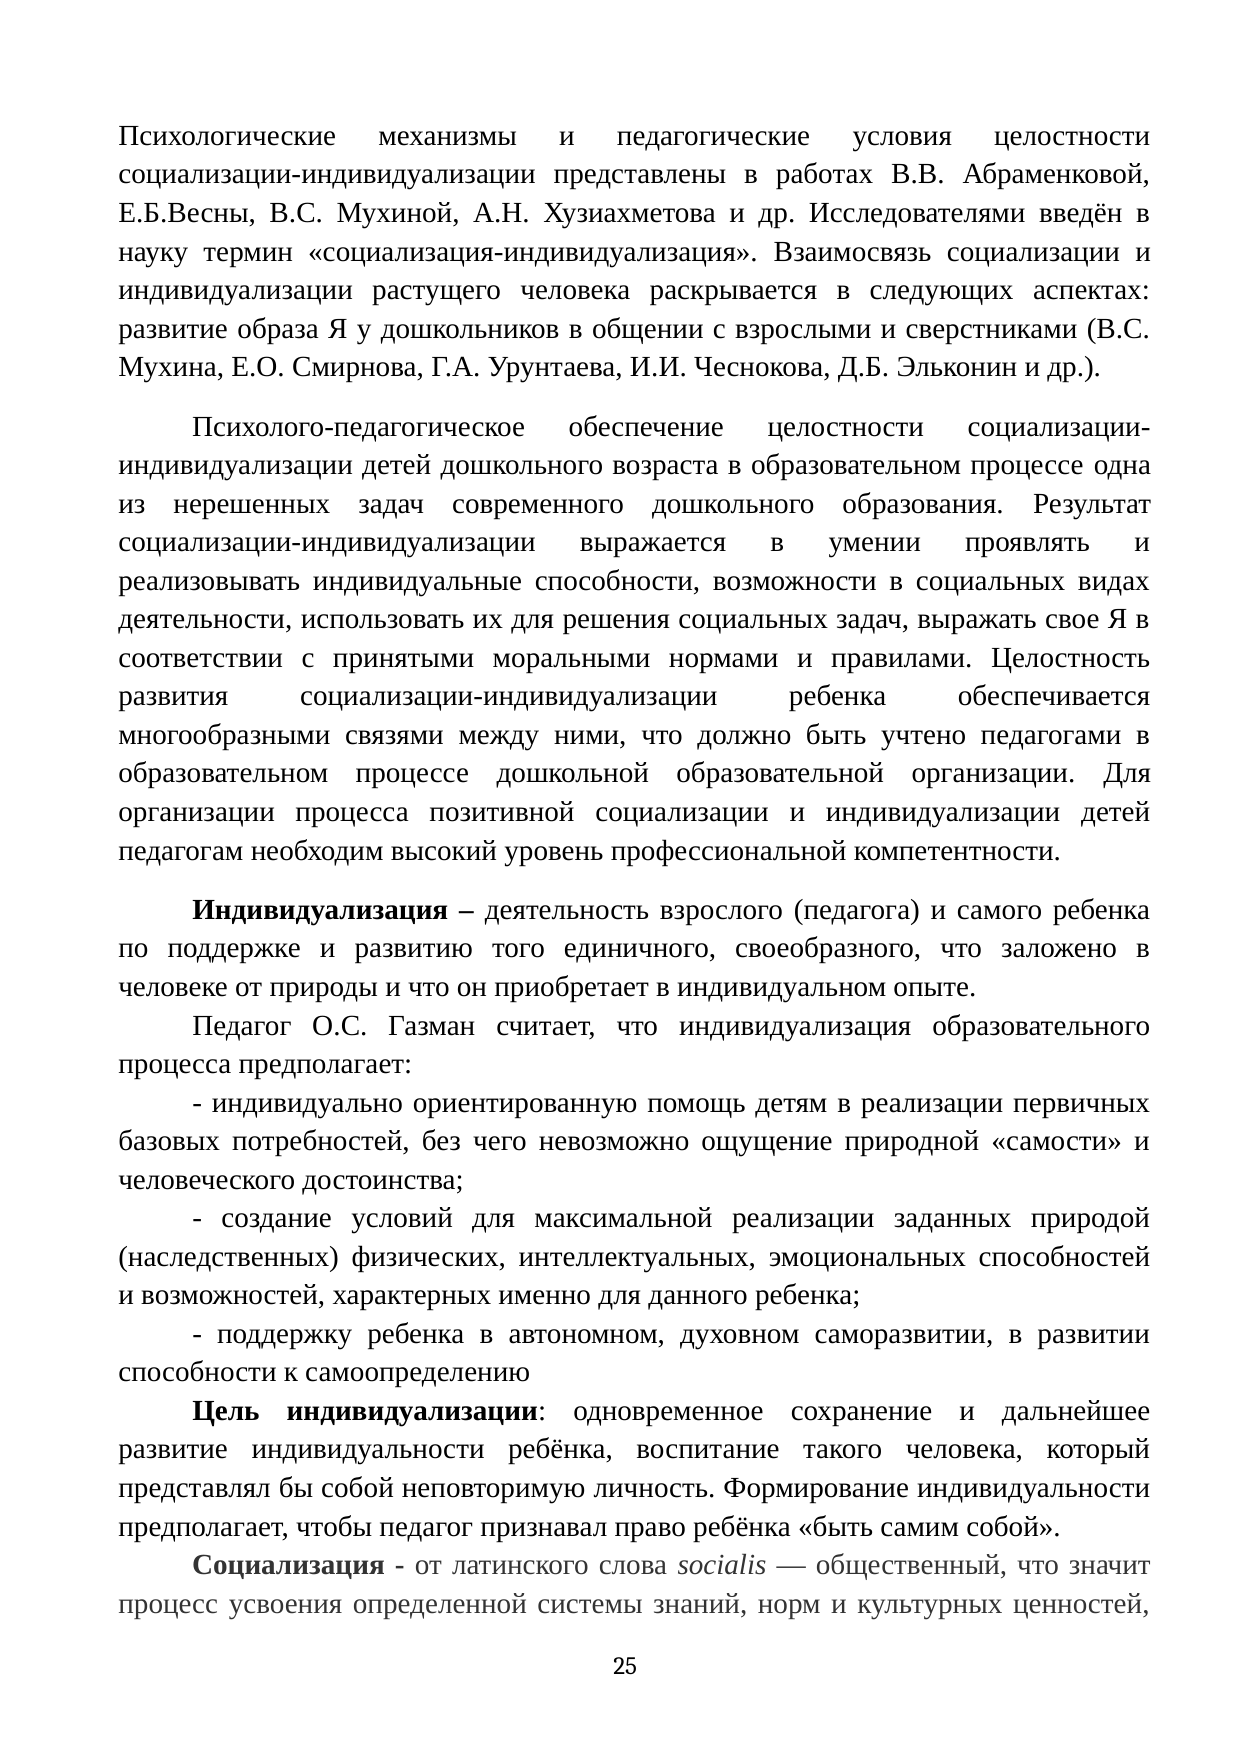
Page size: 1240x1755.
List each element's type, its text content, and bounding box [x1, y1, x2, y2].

text Индивидуализация – деятельность взрослого (педагога) и самого ребенка по поддержке и развитию того единичного, своеобразного, что заложено в человеке от природы и что он приобретает в индивидуальном опыте. [118, 892, 1151, 1003]
text - поддержку ребенка в автономном, духовном саморазвитии, в развитии способности к самоопределению [118, 1316, 1151, 1388]
text Социализация - от латинского слова socialis — общественный, что значит процесс усвоения определенной системы знаний, норм и культурных ценностей, [118, 1547, 1151, 1619]
text Цель индивидуализации: одновременное сохранение и дальнейшее развитие индивидуальности ребёнка, воспитание такого человека, который представлял бы собой неповторимую личность. Формирование индивидуальности предполагает, чтобы педагог признавал право ребёнка «быть самим собой». [118, 1393, 1151, 1542]
text Психологические механизмы и педагогические условия целостности социализации-индивидуализации представлены в работах В.В. Абраменковой, Е.Б.Весны, В.С. Мухиной, А.Н. Хузиахметова и др. Исследователями введён в науку термин «социализация-индивидуализация». Взаимосвязь социализации и индивидуализации растущего человека раскрывается в следующих аспектах: развитие образа Я у дошкольников в общении с взрослыми и сверстниками (В.С. Мухина, Е.О. Смирнова, Г.А. Урунтаева, И.И. Чеснокова, Д.Б. Эльконин и др.). [118, 118, 1151, 383]
text Педагог О.С. Газман считает, что индивидуализация образовательного процесса предполагает: [118, 1008, 1151, 1080]
text - создание условий для максимальной реализации заданных природой (наследственных) физических, интеллектуальных, эмоциональных способностей и возможностей, характерных именно для данного ребенка; [118, 1200, 1151, 1311]
text Психолого-педагогическое обеспечение целостности социализации-индивидуализации детей дошкольного возраста в образовательном процессе одна из нерешенных задач современного дошкольного образования. Результат социализации-индивидуализации выражается в умении проявлять и реализовывать индивидуальные способности, возможности в социальных видах деятельности, использовать их для решения социальных задач, выражать свое Я в соответствии с принятыми моральными нормами и правилами. Целостность развития социализации-индивидуализации ребенка обеспечивается многообразными связями между ними, что должно быть учтено педагогами в образовательном процессе дошкольной образовательной организации. Для организации процесса позитивной социализации и индивидуализации детей педагогам необходим высокий уровень профессиональной компетентности. [118, 409, 1151, 866]
text - индивидуально ориентированную помощь детям в реализации первичных базовых потребностей, без чего невозможно ощущение природной «самости» и человеческого достоинства; [118, 1085, 1151, 1195]
